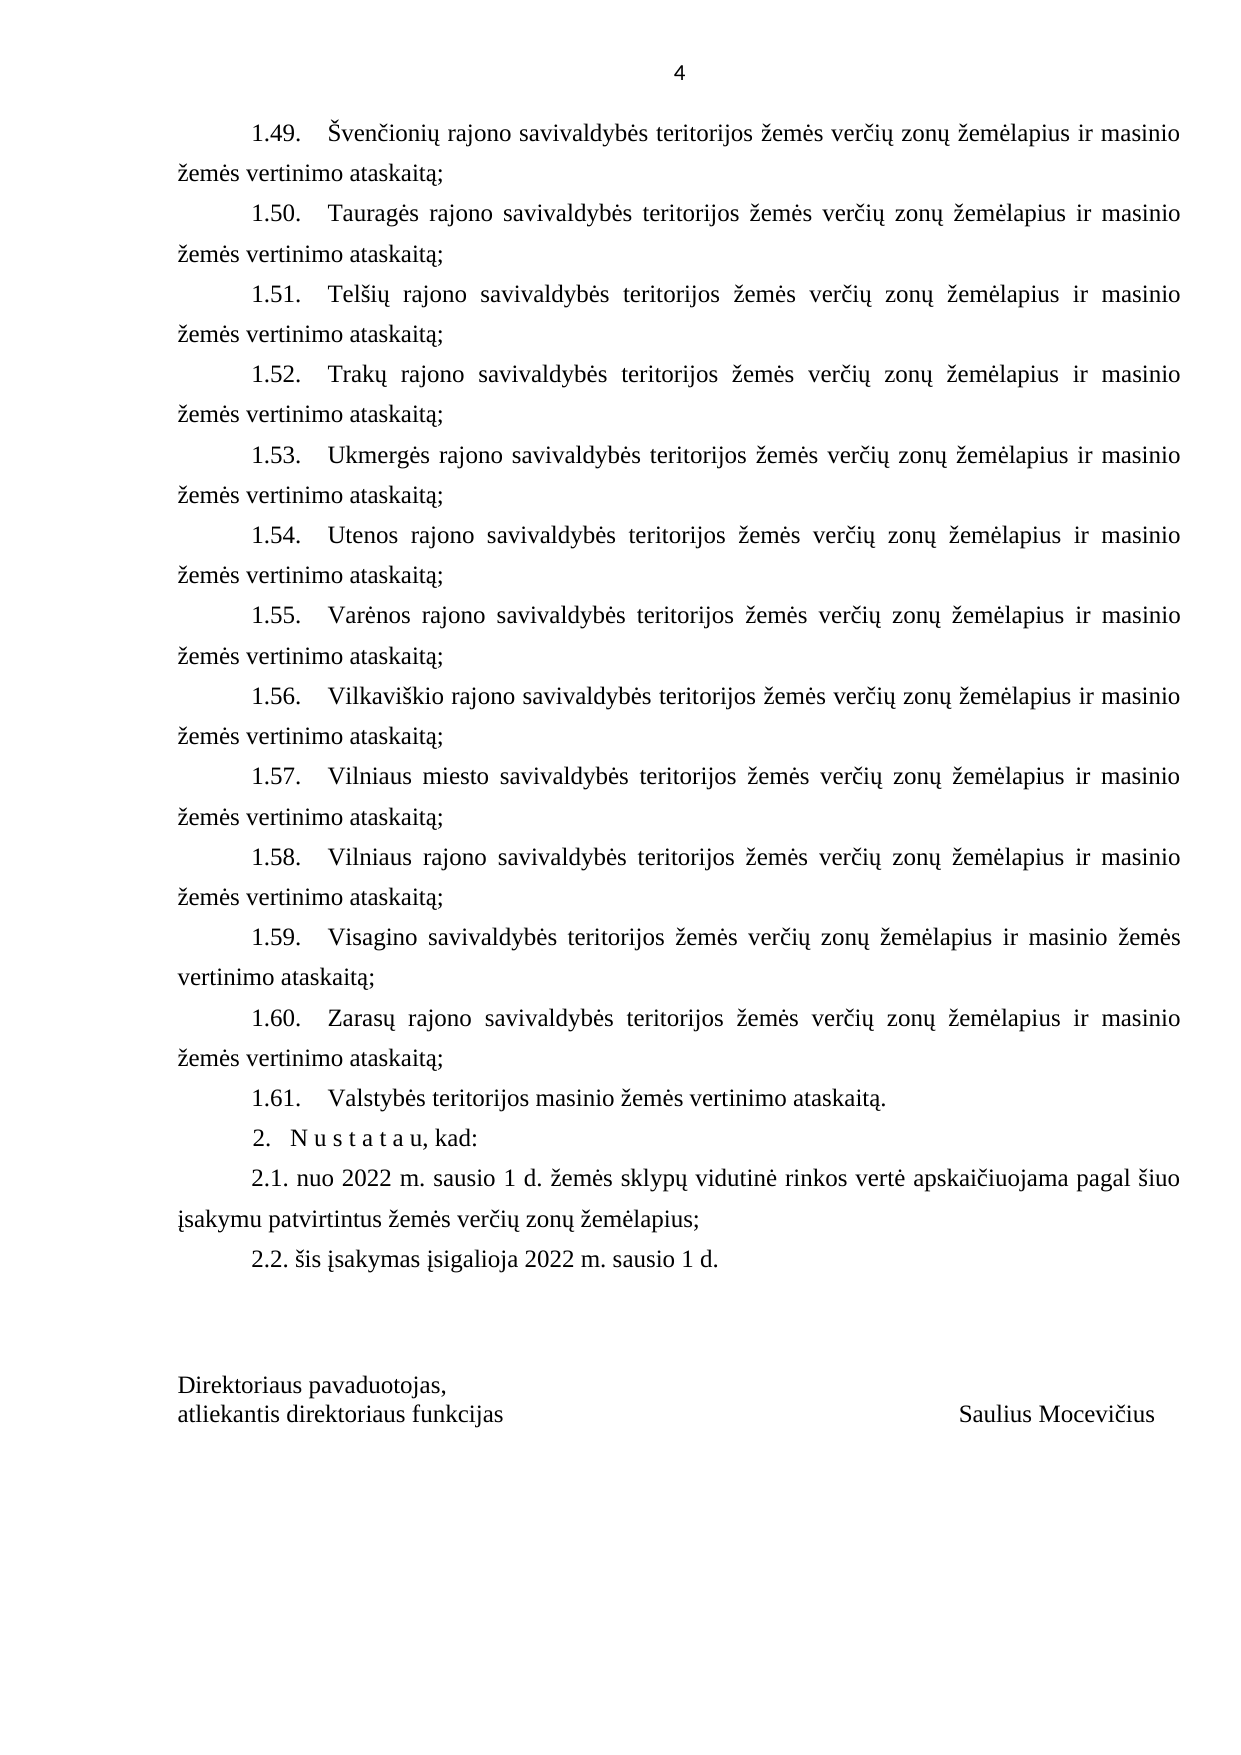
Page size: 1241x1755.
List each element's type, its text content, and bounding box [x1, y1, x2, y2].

text 1.56. Vilkaviškio rajono savivaldybės teritorijos žemės verčių zonų žemėlapius ir masinio žemės vertinimo ataskaitą; [177, 681, 1181, 750]
text 1.59. Visagino savivaldybės teritorijos žemės verčių zonų žemėlapius ir masinio žemės vertinimo ataskaitą; [177, 922, 1181, 991]
text 2.2. šis įsakymas įsigalioja 2022 m. sausio 1 d. [251, 1244, 1181, 1273]
text 2. N u s t a t a u, kad: [252, 1123, 1181, 1152]
text atliekantis direktoriaus funkcijas Saulius Mocevičius [177, 1399, 1181, 1428]
text 1.49. Švenčionių rajono savivaldybės teritorijos žemės verčių zonų žemėlapius ir masinio žemės vertinimo ataskaitą; [177, 118, 1181, 187]
text 1.54. Utenos rajono savivaldybės teritorijos žemės verčių zonų žemėlapius ir masinio žemės vertinimo ataskaitą; [177, 520, 1181, 589]
text 1.58. Vilniaus rajono savivaldybės teritorijos žemės verčių zonų žemėlapius ir masinio žemės vertinimo ataskaitą; [177, 842, 1181, 911]
text 1.60. Zarasų rajono savivaldybės teritorijos žemės verčių zonų žemėlapius ir masinio žemės vertinimo ataskaitą; [177, 1003, 1181, 1072]
text 1.51. Telšių rajono savivaldybės teritorijos žemės verčių zonų žemėlapius ir masinio žemės vertinimo ataskaitą; [177, 279, 1181, 348]
text 1.53. Ukmergės rajono savivaldybės teritorijos žemės verčių zonų žemėlapius ir masinio žemės vertinimo ataskaitą; [177, 440, 1181, 509]
text 1.52. Trakų rajono savivaldybės teritorijos žemės verčių zonų žemėlapius ir masinio žemės vertinimo ataskaitą; [177, 359, 1181, 428]
text 2.1. nuo 2022 m. sausio 1 d. žemės sklypų vidutinė rinkos vertė apskaičiuojama pagal šiuo įsakymu patvirtintus žemės verčių zonų žemėlapius; [177, 1163, 1181, 1232]
text 1.61. Valstybės teritorijos masinio žemės vertinimo ataskaitą. [177, 1083, 1181, 1112]
text 1.57. Vilniaus miesto savivaldybės teritorijos žemės verčių zonų žemėlapius ir masinio žemės vertinimo ataskaitą; [177, 761, 1181, 830]
text Direktoriaus pavaduotojas, [177, 1370, 1240, 1399]
text 1.55. Varėnos rajono savivaldybės teritorijos žemės verčių zonų žemėlapius ir masinio žemės vertinimo ataskaitą; [177, 601, 1181, 669]
text 1.50. Tauragės rajono savivaldybės teritorijos žemės verčių zonų žemėlapius ir masinio žemės vertinimo ataskaitą; [177, 198, 1181, 267]
